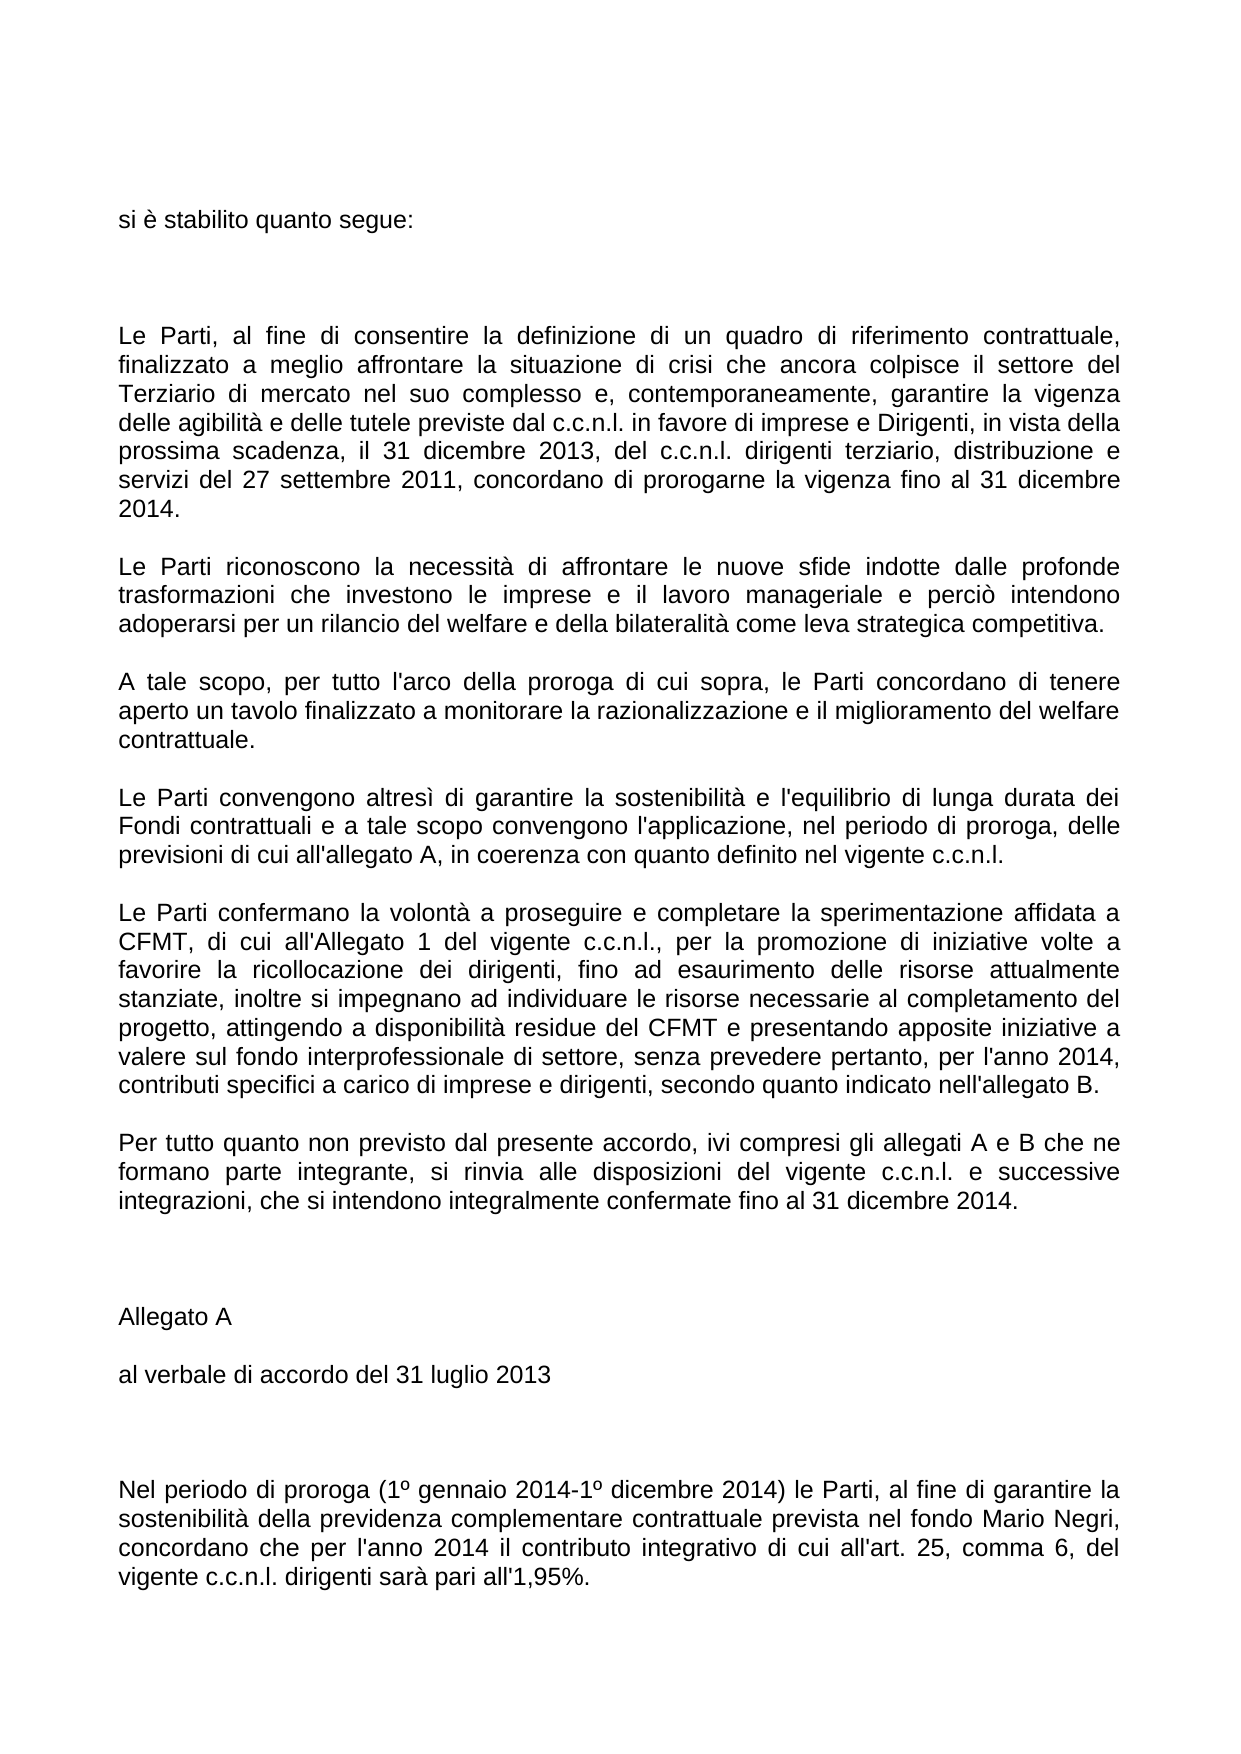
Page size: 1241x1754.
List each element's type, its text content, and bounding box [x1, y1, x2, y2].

text Allegato A [118, 1302, 1122, 1331]
text Per tutto quanto non previsto dal presente accordo, ivi compresi gli allegati A e B che ne formano parte integrante, si rinvia alle disposizioni del vigente c.c.n.l. e successive integrazioni, che si intendono integralmente confermate fino al 31 dicembre 2014. [118, 1128, 1122, 1215]
text Nel periodo di proroga (1º gennaio 2014-1º dicembre 2014) le Parti, al fine di garantire la sostenibilità della previdenza complementare contrattuale prevista nel fondo Mario Negri, concordano che per l'anno 2014 il contributo integrativo di cui all'art. 25, comma 6, del vigente c.c.n.l. dirigenti sarà pari all'1,95%. [118, 1476, 1122, 1591]
text Le Parti, al fine di consentire la definizione di un quadro di riferimento contrattuale, finalizzato a meglio affrontare la situazione di crisi che ancora colpisce il settore del Terziario di mercato nel suo complesso e, contemporaneamente, garantire la vigenza delle agibilità e delle tutele previste dal c.c.n.l. in favore di imprese e Dirigenti, in vista della prossima scadenza, il 31 dicembre 2013, del c.c.n.l. dirigenti terziario, distribuzione e servizi del 27 settembre 2011, concordano di prorogarne la vigenza fino al 31 dicembre 2014. [118, 321, 1122, 523]
text Le Parti confermano la volontà a proseguire e completare la sperimentazione affidata a CFMT, di cui all'Allegato 1 del vigente c.c.n.l., per la promozione di iniziative volte a favorire la ricollocazione dei dirigenti, fino ad esaurimento delle risorse attualmente stanziate, inoltre si impegnano ad individuare le risorse necessarie al completamento del progetto, attingendo a disponibilità residue del CFMT e presentando apposite iniziative a valere sul fondo interprofessionale di settore, senza prevedere pertanto, per l'anno 2014, contributi specifici a carico di imprese e dirigenti, secondo quanto indicato nell'allegato B. [118, 898, 1122, 1099]
text Le Parti convengono altresì di garantire la sostenibilità e l'equilibrio di lunga durata dei Fondi contrattuali e a tale scopo convengono l'applicazione, nel periodo di proroga, delle previsioni di cui all'allegato A, in coerenza con quanto definito nel vigente c.c.n.l. [118, 783, 1122, 869]
text si è stabilito quanto segue: [118, 206, 1122, 234]
text A tale scopo, per tutto l'arco della proroga di cui sopra, le Parti concordano di tenere aperto un tavolo finalizzato a monitorare la razionalizzazione e il miglioramento del welfare contrattuale. [118, 667, 1122, 753]
text al verbale di accordo del 31 luglio 2013 [118, 1360, 1122, 1388]
text Le Parti riconoscono la necessità di affrontare le nuove sfide indotte dalle profonde trasformazioni che investono le imprese e il lavoro manageriale e perciò intendono adoperarsi per un rilancio del welfare e della bilateralità come leva strategica competitiva. [118, 552, 1122, 638]
